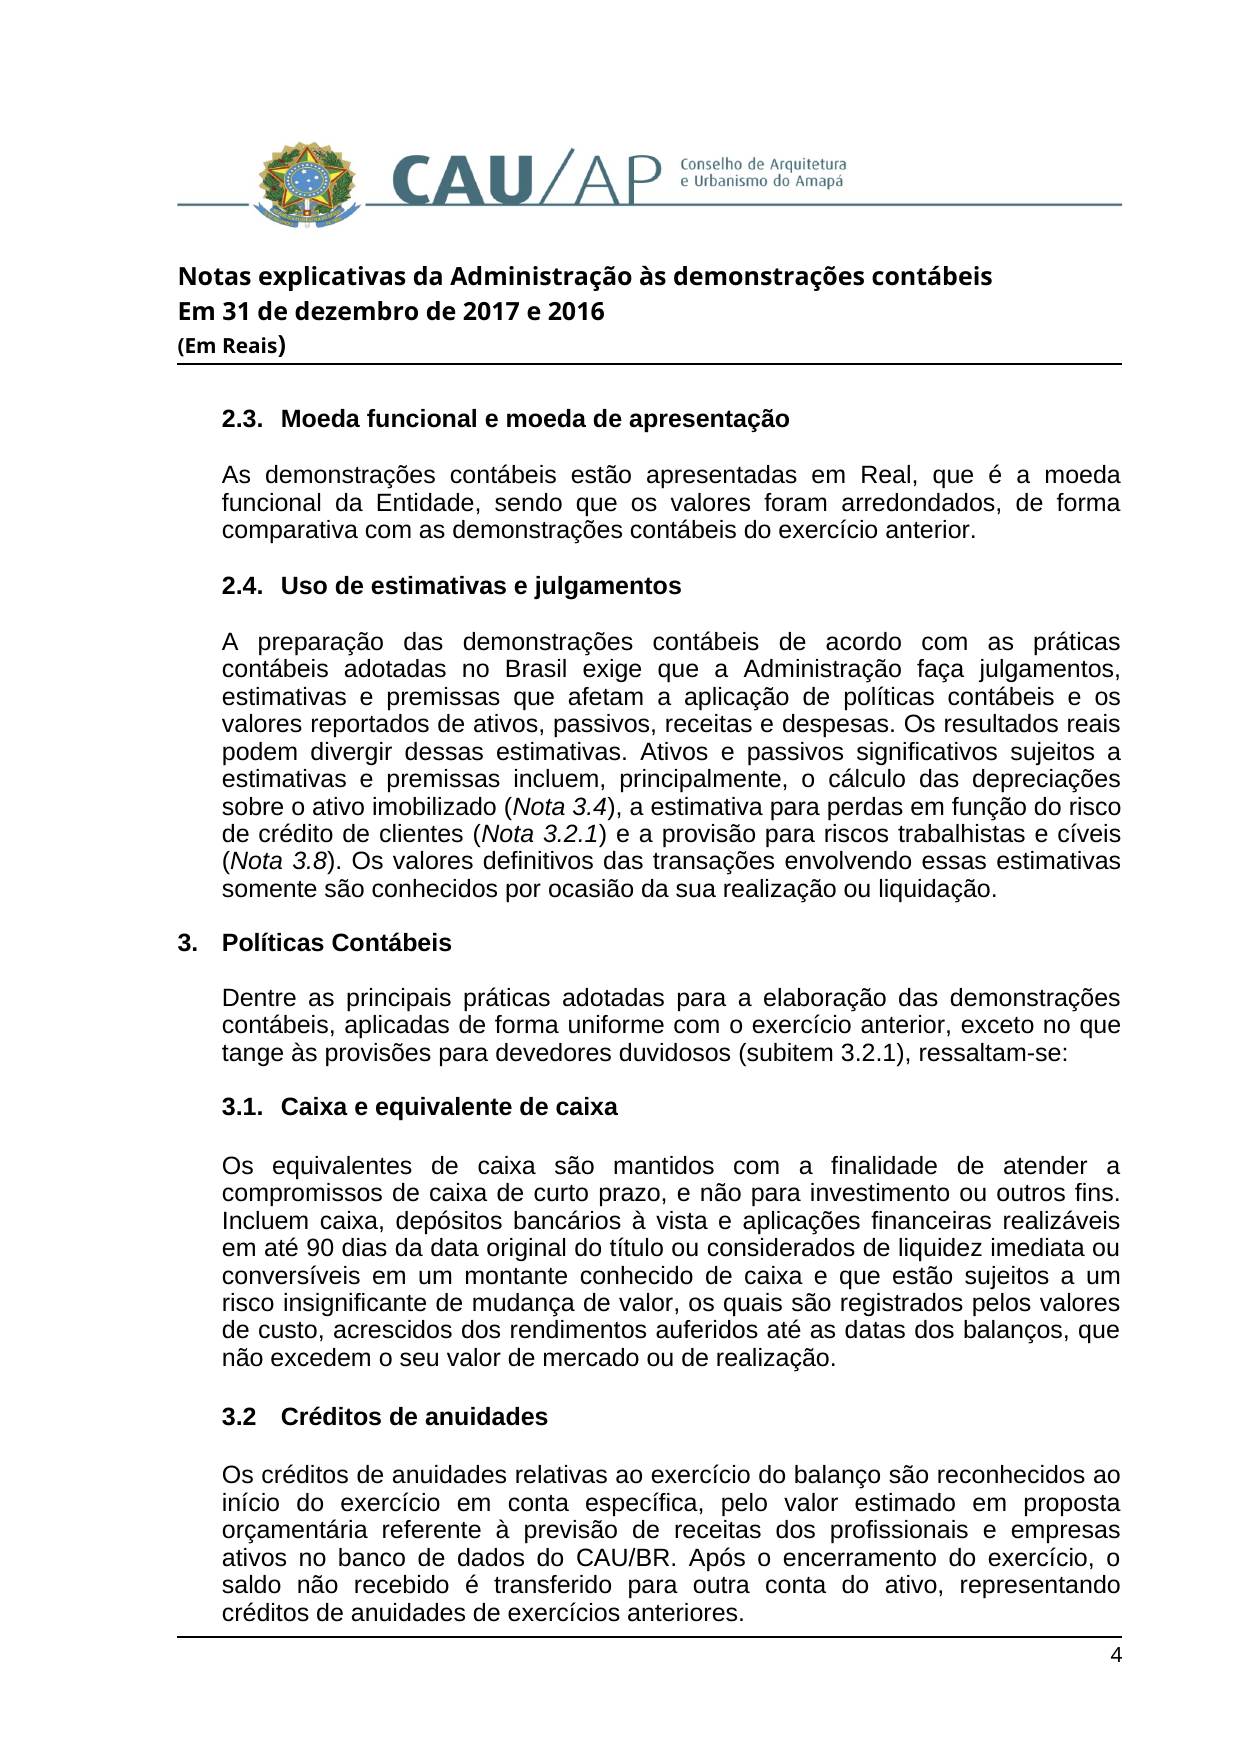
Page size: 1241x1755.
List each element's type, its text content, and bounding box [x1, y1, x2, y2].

text 3.2 Créditos de anuidades [177, 1403, 1122, 1430]
text As demonstrações contábeis estão apresentadas em Real, que é a moeda funcional da Entidade, sendo que os valores foram arredondados, de forma comparativa com as demonstrações contábeis do exercício anterior. [222, 462, 1122, 544]
text Os equivalentes de caixa são mantidos com a finalidade de atender a compromissos de caixa de curto prazo, e não para investimento ou outros fins. Incluem caixa, depósitos bancários à vista e aplicações financeiras realizáveis em até 90 dias da data original do título ou considerados de liquidez imediata ou conversíveis em um montante conhecido de caixa e que estão sujeitos a um risco insignificante de mudança de valor, os quais são registrados pelos valores de custo, acrescidos dos rendimentos auferidos até as datas dos balanços, que não excedem o seu valor de mercado ou de realização. [222, 1152, 1122, 1372]
text Dentre as principais práticas adotadas para a elaboração das demonstrações contábeis, aplicadas de forma uniforme com o exercício anterior, exceto no que tange às provisões para devedores duvidosos (subitem 3.2.1), ressaltam-se: [222, 984, 1122, 1066]
text 3. Políticas Contábeis [177, 930, 1122, 957]
text Os créditos de anuidades relativas ao exercício do balanço são reconhecidos ao início do exercício em conta específica, pelo valor estimado em proposta orçamentária referente à previsão de receitas dos profissionais e empresas ativos no banco de dados do CAU/BR. Após o encerramento do exercício, o saldo não recebido é transferido para outra conta do ativo, representando créditos de anuidades de exercícios anteriores. [222, 1462, 1122, 1626]
text 2.4. Uso de estimativas e julgamentos [177, 572, 1122, 600]
text 2.3. Moeda funcional e moeda de apresentação [177, 406, 1122, 433]
text 3.1. Caixa e equivalente de caixa [177, 1094, 1122, 1121]
text A preparação das demonstrações contábeis de acordo com as práticas contábeis adotadas no Brasil exige que a Administração faça julgamentos, estimativas e premissas que afetam a aplicação de políticas contábeis e os valores reportados de ativos, passivos, receitas e despesas. Os resultados reais podem divergir dessas estimativas. Ativos e passivos significativos sujeitos a estimativas e premissas incluem, principalmente, o cálculo das depreciações sobre o ativo imobilizado (Nota 3.4), a estimativa para perdas em função do risco de crédito de clientes (Nota 3.2.1) e a provisão para riscos trabalhistas e cíveis (Nota 3.8). Os valores definitivos das transações envolvendo essas estimativas somente são conhecidos por ocasião da sua realização ou liquidação. [222, 628, 1122, 902]
